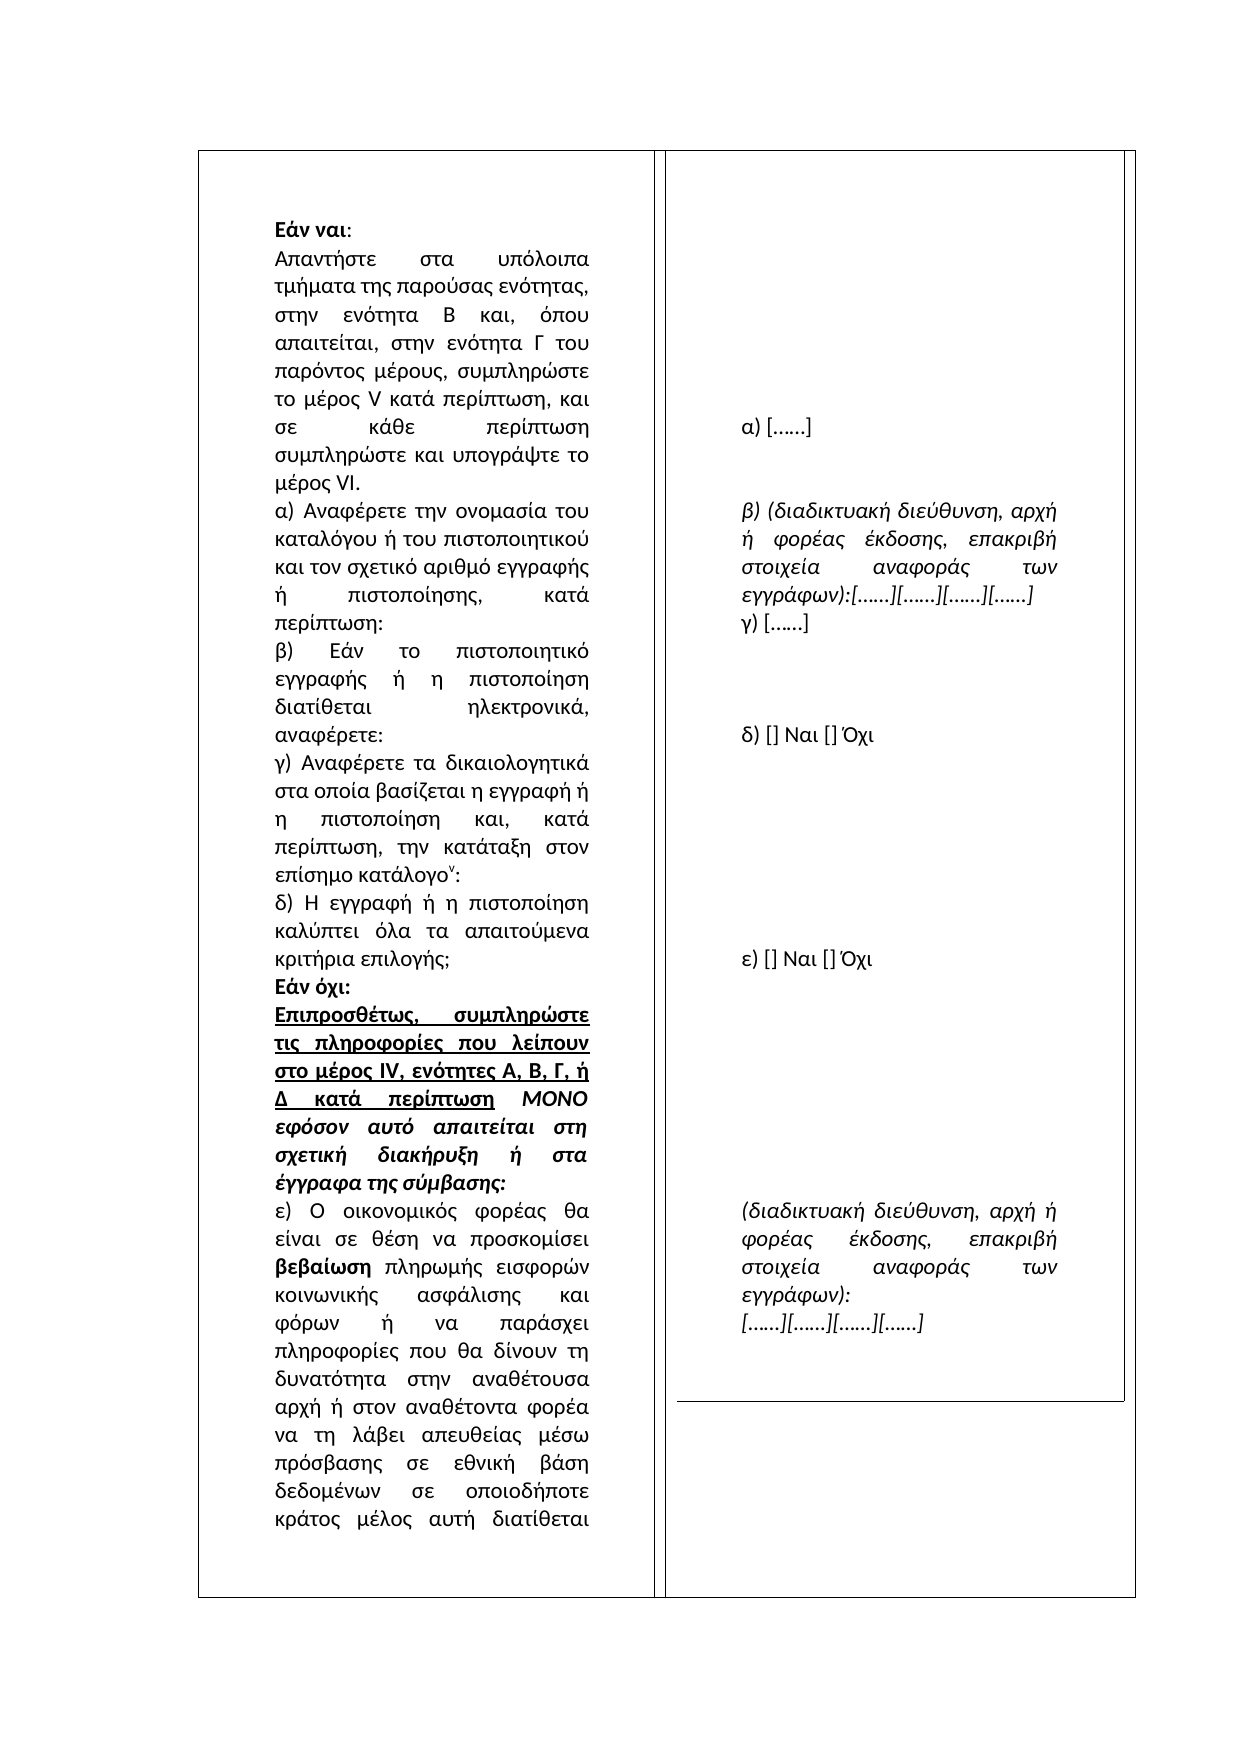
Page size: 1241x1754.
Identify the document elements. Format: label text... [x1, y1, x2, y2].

table_cell Εάν ναι: Απαντήστε στα υπόλοιπα τμήματα της παρούσας ενότητας, στην ενότητα Β και, όπου απαιτείται, στην ενότητα Γ του παρόντος μέρους, συμπληρώστε το μέρος V κατά περίπτωση, και σε κάθε περίπτωση συμπληρώστε και υπογράψτε το μέρος VI. α) Αναφέρετε την ονομασία του καταλόγου ή του πιστοποιητικού και τον σχετικό αριθμό εγγραφής ή πιστοποίησης, κατά περίπτωση: β) Εάν το πιστοποιητικό εγγραφής ή η πιστοποίηση διατίθεται ηλεκτρονικά, αναφέρετε: γ) Αναφέρετε τα δικαιολογητικά στα οποία βασίζεται η εγγραφή ή η πιστοποίηση και, κατά περίπτωση, την κατάταξη στον επίσημο κατάλογο: δ) Η εγγραφή ή η πιστοποίηση καλύπτει όλα τα απαιτούμενα κριτήρια επιλογής; Εάν όχι: Επιπροσθέτως, συμπληρώστε τις πληροφορίες που λείπουν στο μέρος IV, ενότητες Α, Β, Γ, ή Δ κατά περίπτωση ΜΟΝΟ εφόσον αυτό απαιτείται στη σχετική διακήρυξη ή στα έγγραφα της σύμβασης: ε) Ο οικονομικός φορέας θα είναι σε θέση να προσκομίσει βεβαίωση πληρωμής εισφορών κοινωνικής ασφάλισης και φόρων ή να παράσχει πληροφορίες που θα δίνουν τη δυνατότητα στην αναθέτουσα αρχή ή στον αναθέτοντα φορέα να τη λάβει απευθείας μέσω πρόσβασης σε εθνική βάση δεδομένων σε οποιοδήποτε κράτος μέλος αυτή διατίθεται [199, 151, 654, 1597]
table_cell α) [……] β) (διαδικτυακή διεύθυνση, αρχή ή φορέας έκδοσης, επακριβή στοιχεία αναφοράς των εγγράφων):[……][……][……][……] γ) [……] δ) [] Ναι [] Όχι ε) [] Ναι [] Όχι (διαδικτυακή διεύθυνση, αρχή ή φορέας έκδοσης, επακριβή στοιχεία αναφοράς των εγγράφων): [……][……][……][……] [666, 151, 1135, 1597]
